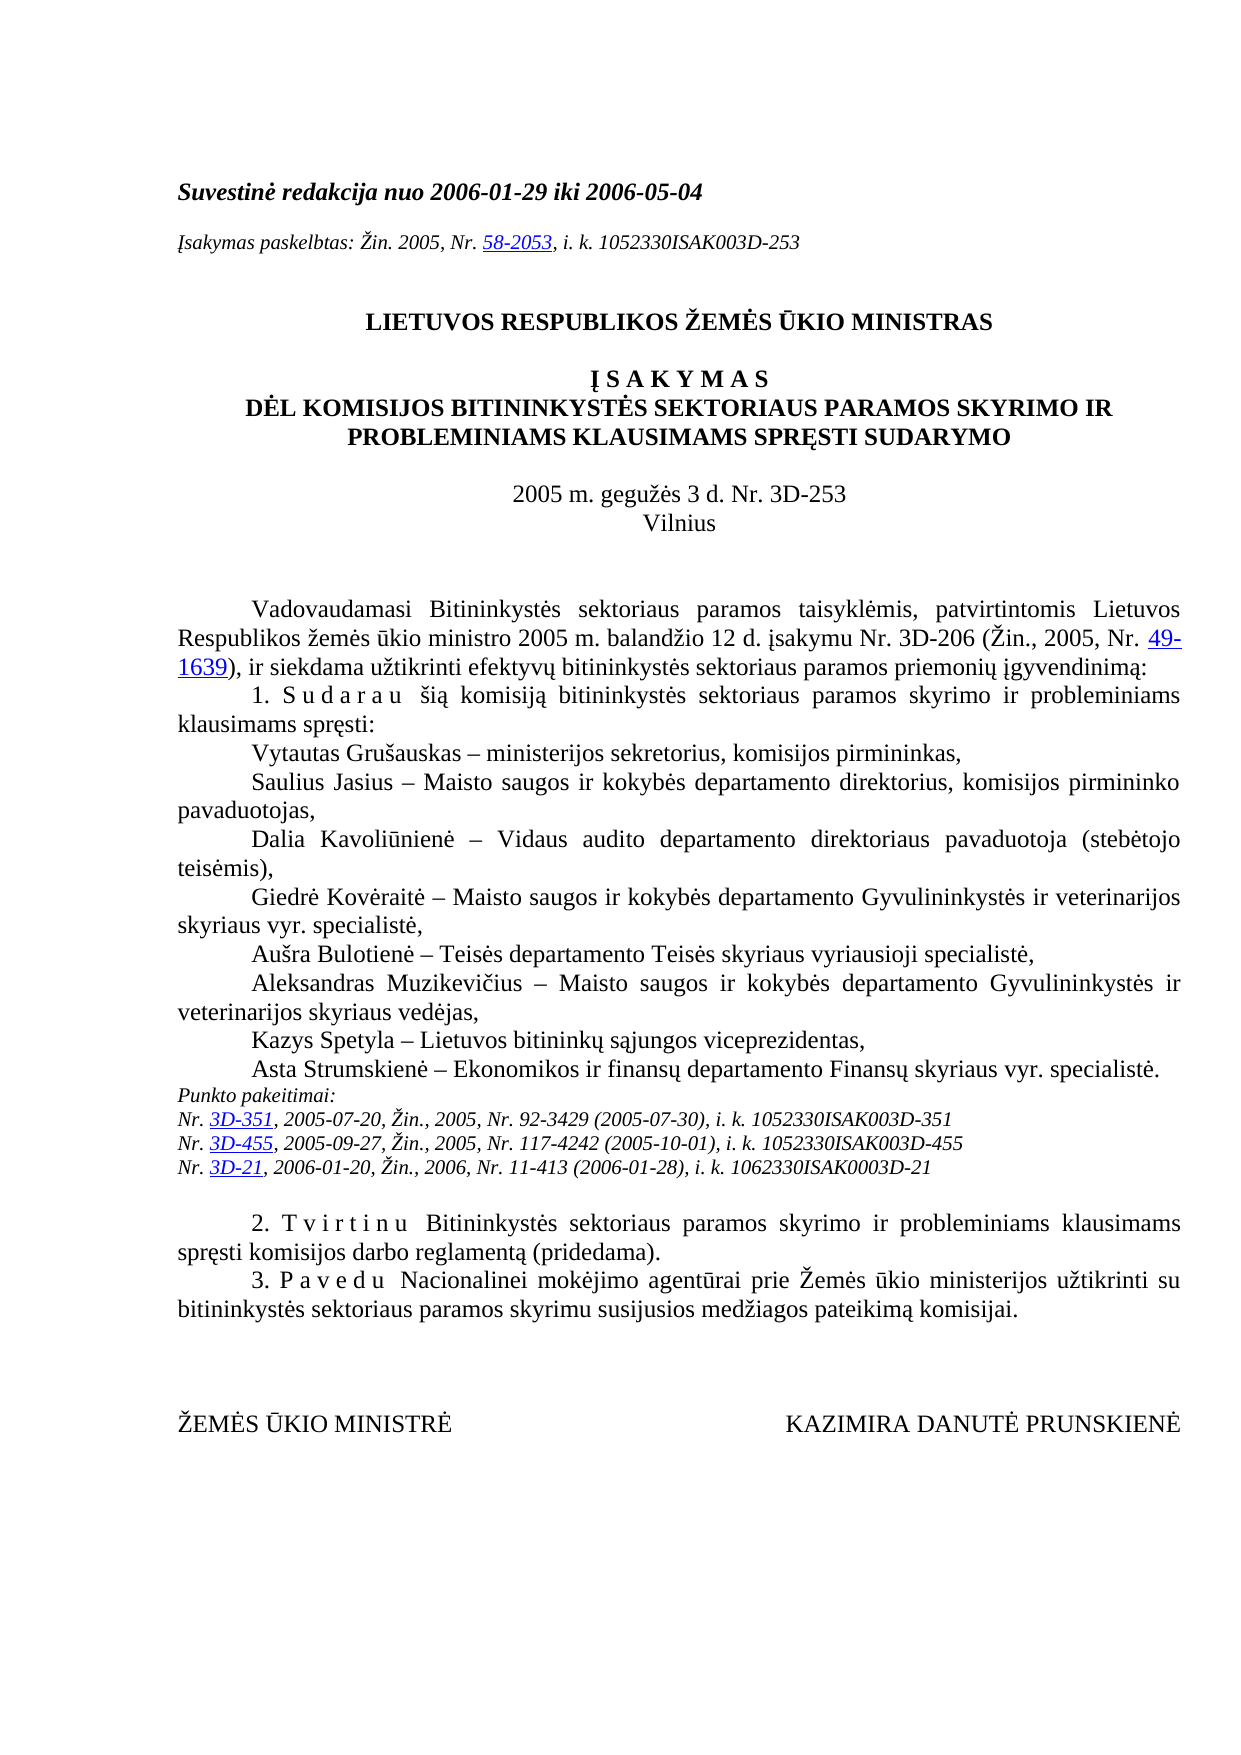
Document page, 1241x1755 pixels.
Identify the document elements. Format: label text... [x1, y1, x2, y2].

text Nr. 3D-21, 2006-01-20, Žin., 2006, Nr. 11-413 (2006-01-28), i. k. 1062330ISAK0003D-21 [177, 1155, 1181, 1179]
text 1. Sudarau šią komisiją bitininkystės sektoriaus paramos skyrimo ir probleminiams klausimams spręsti: [177, 681, 1181, 738]
text Saulius Jasius – Maisto saugos ir kokybės departamento direktorius, komisijos pirmininko pavaduotojas, [177, 767, 1181, 824]
text Vilnius [177, 508, 1181, 537]
text Asta Strumskienė – Ekonomikos ir finansų departamento Finansų skyriaus vyr. specialistė. [177, 1054, 1181, 1083]
text Dalia Kavoliūnienė – Vidaus audito departamento direktoriaus pavaduotoja (stebėtojo teisėmis), [177, 824, 1181, 882]
text Nr. 3D-455, 2005-09-27, Žin., 2005, Nr. 117-4242 (2005-10-01), i. k. 1052330ISAK003D-455 [177, 1131, 1181, 1155]
text ŽEMĖS ŪKIO MINISTRĖ KAZIMIRA DANUTĖ PRUNSKIENĖ [177, 1409, 1181, 1438]
text Giedrė Kovėraitė – Maisto saugos ir kokybės departamento Gyvulininkystės ir veterinarijos skyriaus vyr. specialistė, [177, 882, 1181, 939]
text 2. Tvirtinu Bitininkystės sektoriaus paramos skyrimo ir probleminiams klausimams spręsti komisijos darbo reglamentą (pridedama). [177, 1208, 1181, 1266]
text Įsakymas paskelbtas: Žin. 2005, Nr. 58-2053, i. k. 1052330ISAK003D-253 [177, 230, 1181, 254]
text Suvestinė redakcija nuo 2006-01-29 iki 2006-05-04 [177, 177, 1181, 206]
text Punkto pakeitimai: [177, 1083, 1181, 1107]
text LIETUVOS RESPUBLIKOS ŽEMĖS ŪKIO MINISTRAS [177, 307, 1181, 336]
text DĖL KOMISIJOS BITININKYSTĖS SEKTORIAUS PARAMOS SKYRIMO IR PROBLEMINIAMS KLAUSIMAMS SPRĘSTI SUDARYMO [177, 393, 1181, 451]
text Į S A K Y M A S [177, 364, 1181, 393]
text 3. Pavedu Nacionalinei mokėjimo agentūrai prie Žemės ūkio ministerijos užtikrinti su bitininkystės sektoriaus paramos skyrimu susijusios medžiagos pateikimą komisijai. [177, 1266, 1181, 1323]
text Aleksandras Muzikevičius – Maisto saugos ir kokybės departamento Gyvulininkystės ir veterinarijos skyriaus vedėjas, [177, 968, 1181, 1026]
text Vytautas Grušauskas – ministerijos sekretorius, komisijos pirmininkas, [177, 738, 1181, 767]
text Kazys Spetyla – Lietuvos bitininkų sąjungos viceprezidentas, [177, 1026, 1181, 1054]
text Vadovaudamasi Bitininkystės sektoriaus paramos taisyklėmis, patvirtintomis Lietuvos Respublikos žemės ūkio ministro 2005 m. balandžio 12 d. įsakymu Nr. 3D-206 (Žin., 2005, Nr. 49-1639), ir siekdama užtikrinti efektyvų bitininkystės sektoriaus paramos priemonių įgyvendinimą: [177, 594, 1181, 681]
text Nr. 3D-351, 2005-07-20, Žin., 2005, Nr. 92-3429 (2005-07-30), i. k. 1052330ISAK003D-351 [177, 1107, 1181, 1131]
text 2005 m. gegužės 3 d. Nr. 3D-253 [177, 479, 1181, 508]
text Aušra Bulotienė – Teisės departamento Teisės skyriaus vyriausioji specialistė, [177, 939, 1181, 968]
